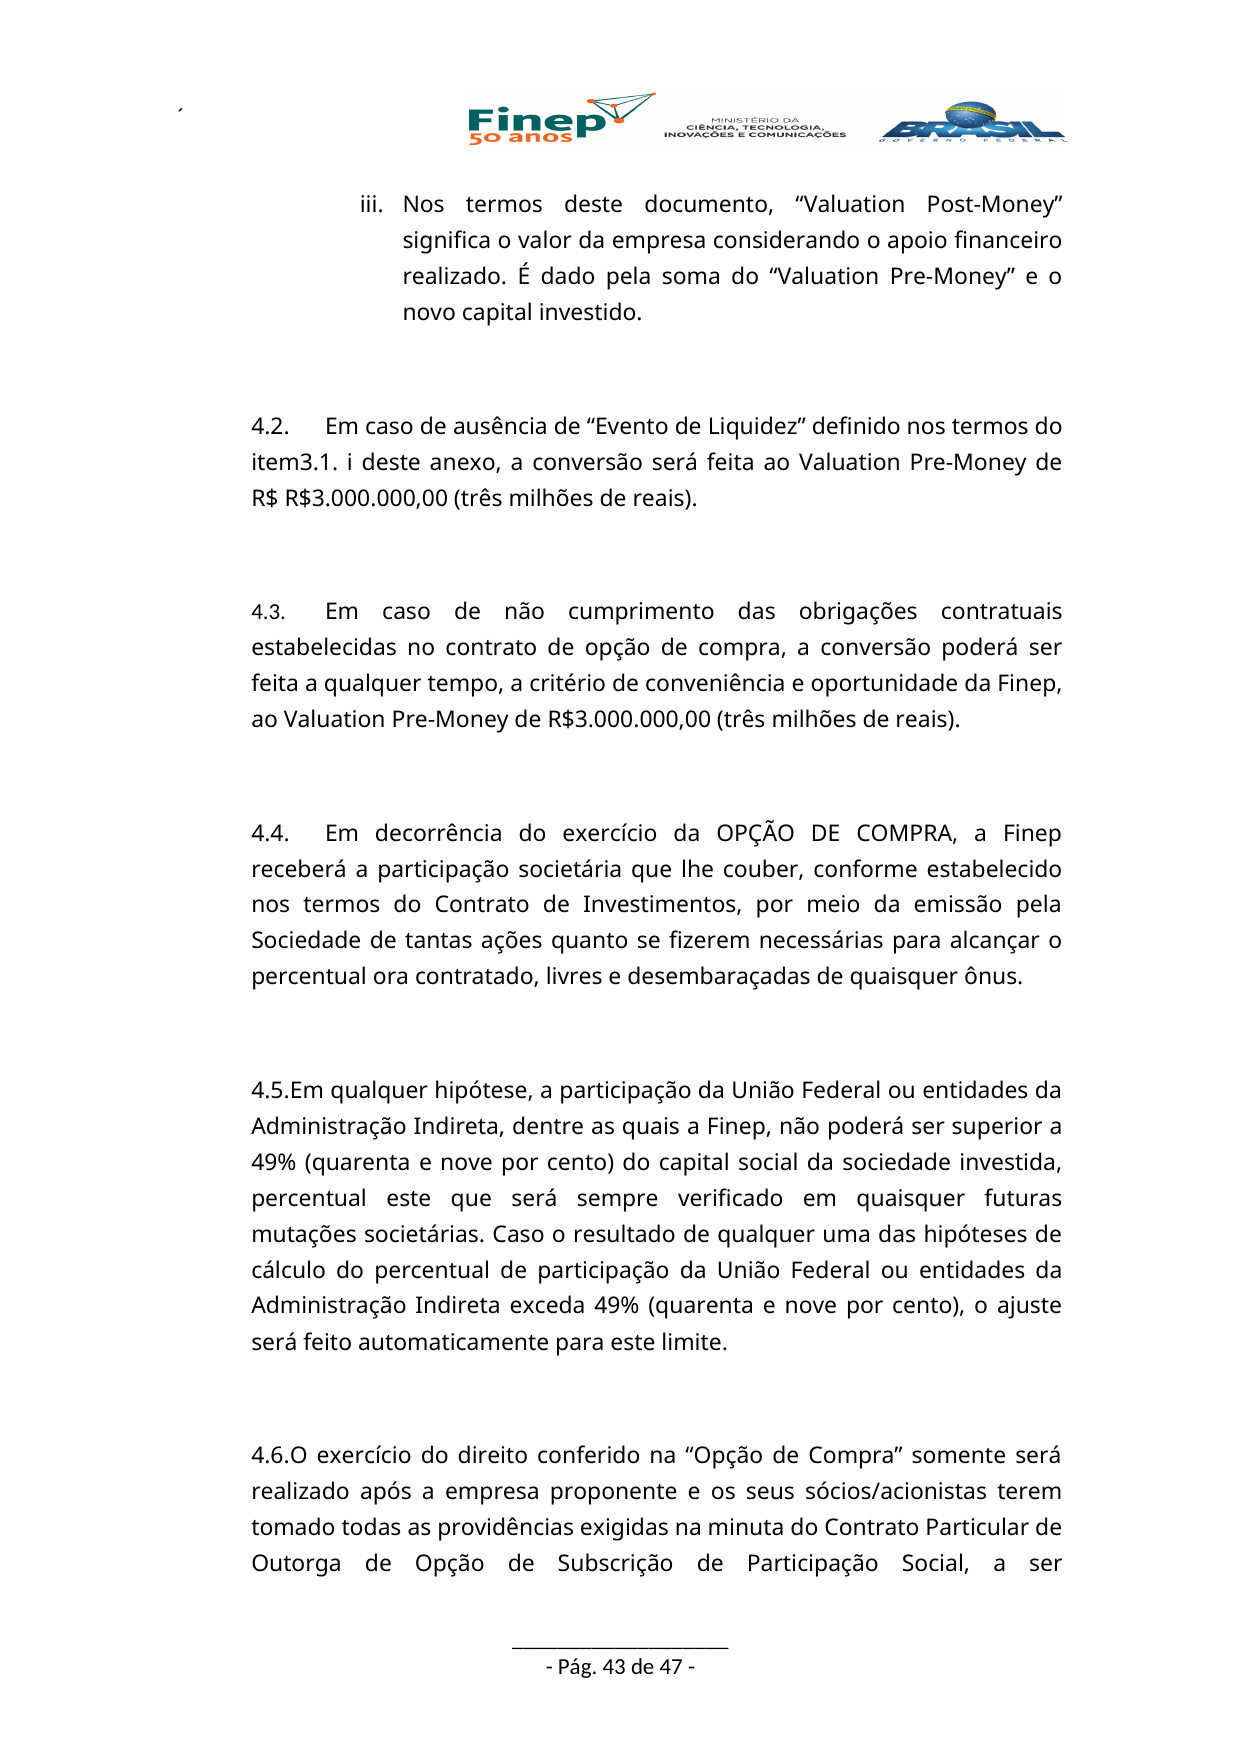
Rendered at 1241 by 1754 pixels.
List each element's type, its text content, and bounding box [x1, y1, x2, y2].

list Em qualquer hipótese, a participação da União Federal ou entidades da Administração Indireta, dentre as quais a Finep, não poderá ser superior a 49% (quarenta e nove por cento) do capital social da sociedade investida, percentual este que será sempre verificado em quaisquer futuras mutações societárias. Caso o resultado de qualquer uma das hipóteses de cálculo do percentual de participação da União Federal ou entidades da Administração Indireta exceda 49% (quarenta e nove por cento), o ajuste será feito automaticamente para este limite. [251, 1074, 1063, 1357]
list Nos termos deste documento, “Valuation Post-Money” significa o valor da empresa considerando o apoio financeiro realizado. É dado pela soma do “Valuation Pre-Money” e o novo capital investido. [383, 188, 1063, 327]
list Em caso de não cumprimento das obrigações contratuais estabelecidas no contrato de opção de compra, a conversão poderá ser feita a qualquer tempo, a critério de conveniência e oportunidade da Finep, ao Valuation Pre-Money de R$3.000.000,00 (três milhões de reais). [251, 595, 1063, 734]
list Em decorrência do exercício da OPÇÃO DE COMPRA, a Finep receberá a participação societária que lhe couber, conforme estabelecido nos termos do Contrato de Investimentos, por meio da emissão pela Sociedade de tantas ações quanto se fizerem necessárias para alcançar o percentual ora contratado, livres e desembaraçadas de quaisquer ônus. [251, 817, 1063, 992]
list Em caso de ausência de “Evento de Liquidez” definido nos termos do item3.1. i deste anexo, a conversão será feita ao Valuation Pre-Money de R$ R$3.000.000,00 (três milhões de reais). [251, 410, 1063, 513]
picture [463, 85, 1070, 158]
list O exercício do direito conferido na “Opção de Compra” somente será realizado após a empresa proponente e os seus sócios/acionistas terem tomado todas as providências exigidas na minuta do Contrato Particular de Outorga de Opção de Subscrição de Participação Social, a ser [251, 1439, 1063, 1578]
